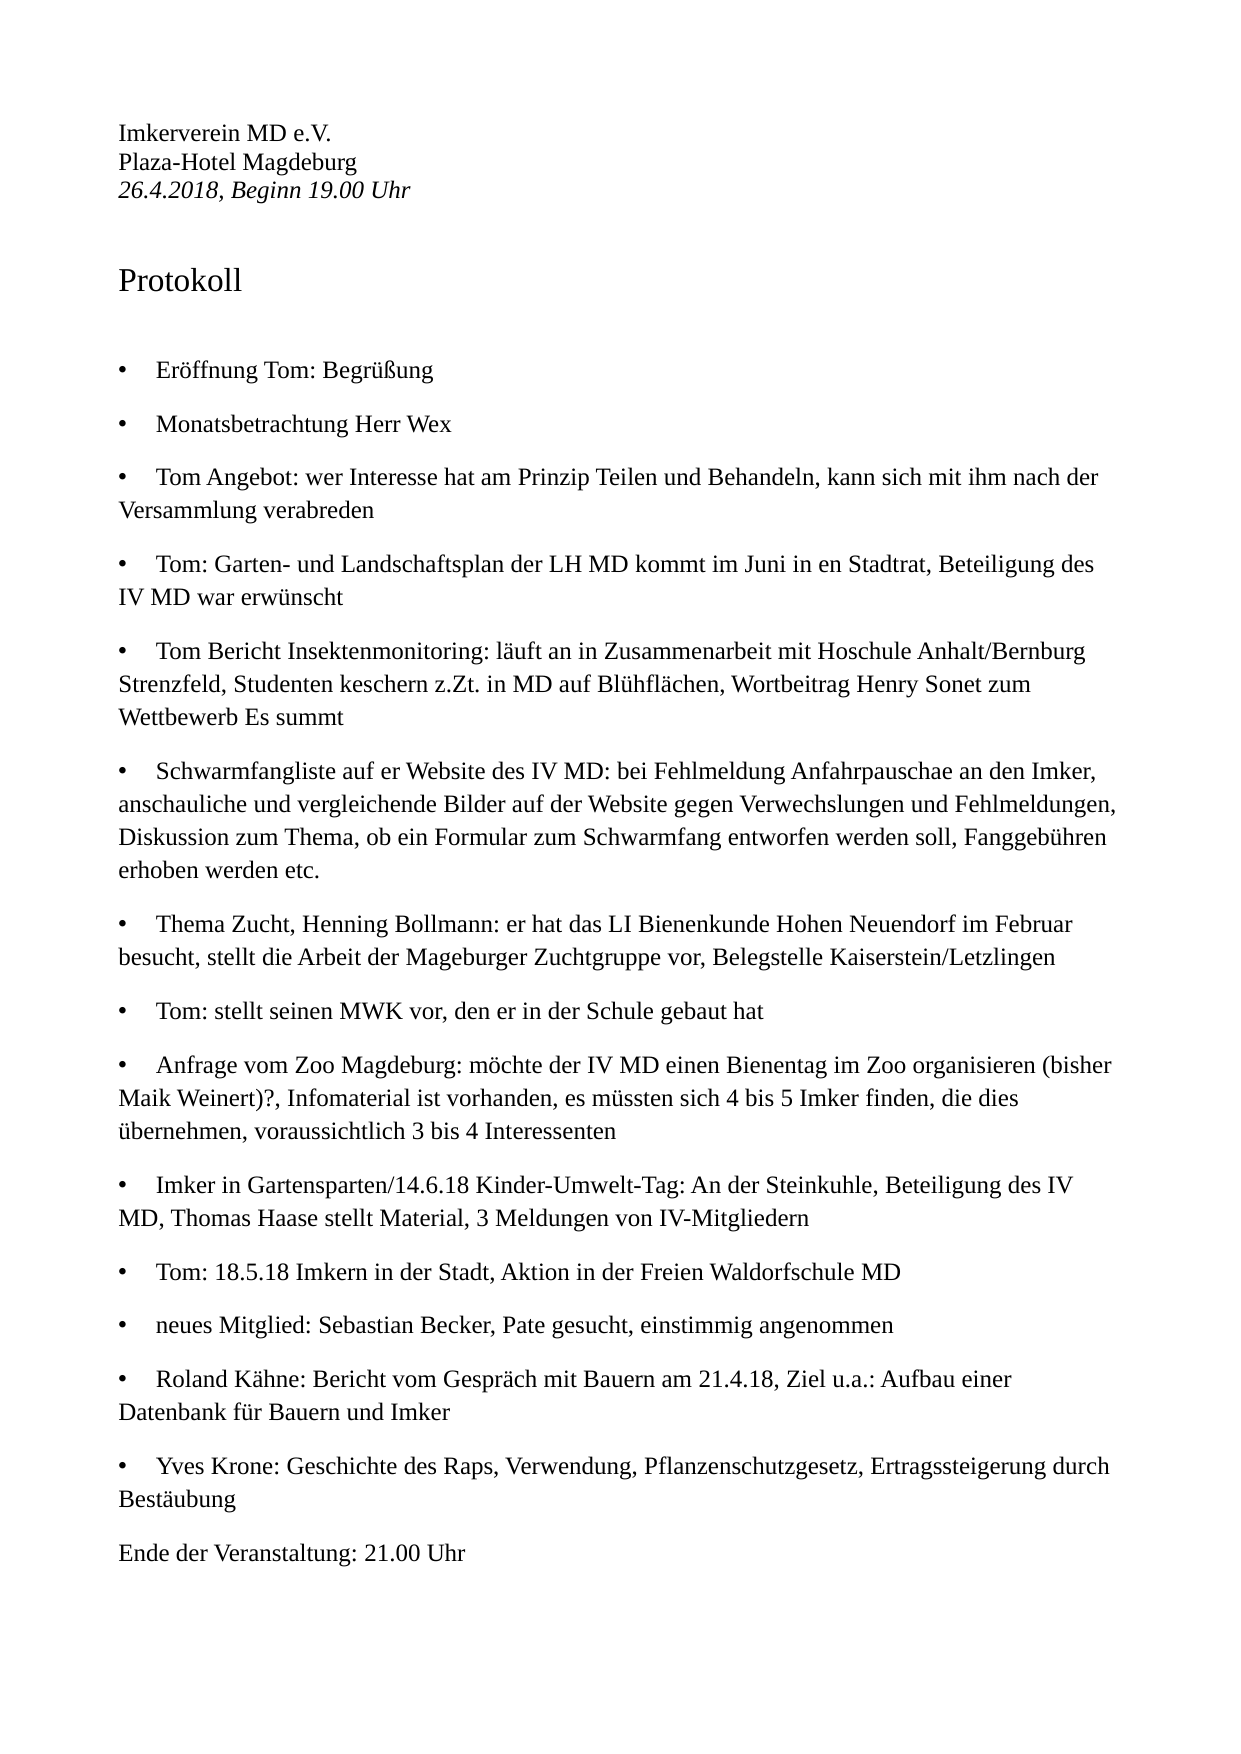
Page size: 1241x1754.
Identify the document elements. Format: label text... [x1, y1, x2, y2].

list Tom: Garten- und Landschaftsplan der LH MD kommt im Juni in en Stadtrat, Beteiligung des IV MD war erwünscht [81, 549, 1122, 611]
list Monatsbetrachtung Herr Wex [81, 409, 1122, 437]
list Tom Angebot: wer Interesse hat am Prinzip Teilen und Behandeln, kann sich mit ihm nach der Versammlung verabreden [81, 462, 1122, 524]
list Thema Zucht, Henning Bollmann: er hat das LI Bienenkunde Hohen Neuendorf im Februar besucht, stellt die Arbeit der Mageburger Zuchtgruppe vor, Belegstelle Kaiserstein/Letzlingen [81, 909, 1122, 971]
list Yves Krone: Geschichte des Raps, Verwendung, Pflanzenschutzgesetz, Ertragssteigerung durch Bestäubung [81, 1451, 1122, 1513]
list Schwarmfangliste auf er Website des IV MD: bei Fehlmeldung Anfahrpauschae an den Imker, anschauliche und vergleichende Bilder auf der Website gegen Verwechslungen und Fehlmeldungen, Diskussion zum Thema, ob ein Formular zum Schwarmfang entworfen werden soll, Fanggebühren erhoben werden etc. [81, 756, 1122, 884]
list Roland Kähne: Bericht vom Gespräch mit Bauern am 21.4.18, Ziel u.a.: Aufbau einer Datenbank für Bauern und Imker [81, 1364, 1122, 1426]
text Ende der Veranstaltung: 21.00 Uhr [81, 1538, 1122, 1567]
text Plaza-Hotel Magdeburg [118, 147, 1122, 176]
list Imker in Gartensparten/14.6.18 Kinder-Umwelt-Tag: An der Steinkuhle, Beteiligung des IV MD, Thomas Haase stellt Material, 3 Meldungen von IV-Mitgliedern [81, 1170, 1122, 1231]
list neues Mitglied: Sebastian Becker, Pate gesucht, einstimmig angenommen [81, 1310, 1122, 1339]
list Tom: 18.5.18 Imkern in der Stadt, Aktion in der Freien Waldorfschule MD [81, 1257, 1122, 1285]
list Tom Bericht Insektenmonitoring: läuft an in Zusammenarbeit mit Hoschule Anhalt/Bernburg Strenzfeld, Studenten keschern z.Zt. in MD auf Blühflächen, Wortbeitrag Henry Sonet zum Wettbewerb Es summt [81, 636, 1122, 731]
list Tom: stellt seinen MWK vor, den er in der Schule gebaut hat [81, 996, 1122, 1025]
text 26.4.2018, Beginn 19.00 Uhr [118, 176, 1122, 204]
list Anfrage vom Zoo Magdeburg: möchte der IV MD einen Bienentag im Zoo organisieren (bisher Maik Weinert)?, Infomaterial ist vorhanden, es müssten sich 4 bis 5 Imker finden, die dies übernehmen, voraussichtlich 3 bis 4 Interessenten [81, 1050, 1122, 1144]
list Eröffnung Tom: Begrüßung [81, 355, 1122, 383]
text Protokoll [118, 260, 1122, 299]
text Imkerverein MD e.V. [118, 118, 1122, 147]
